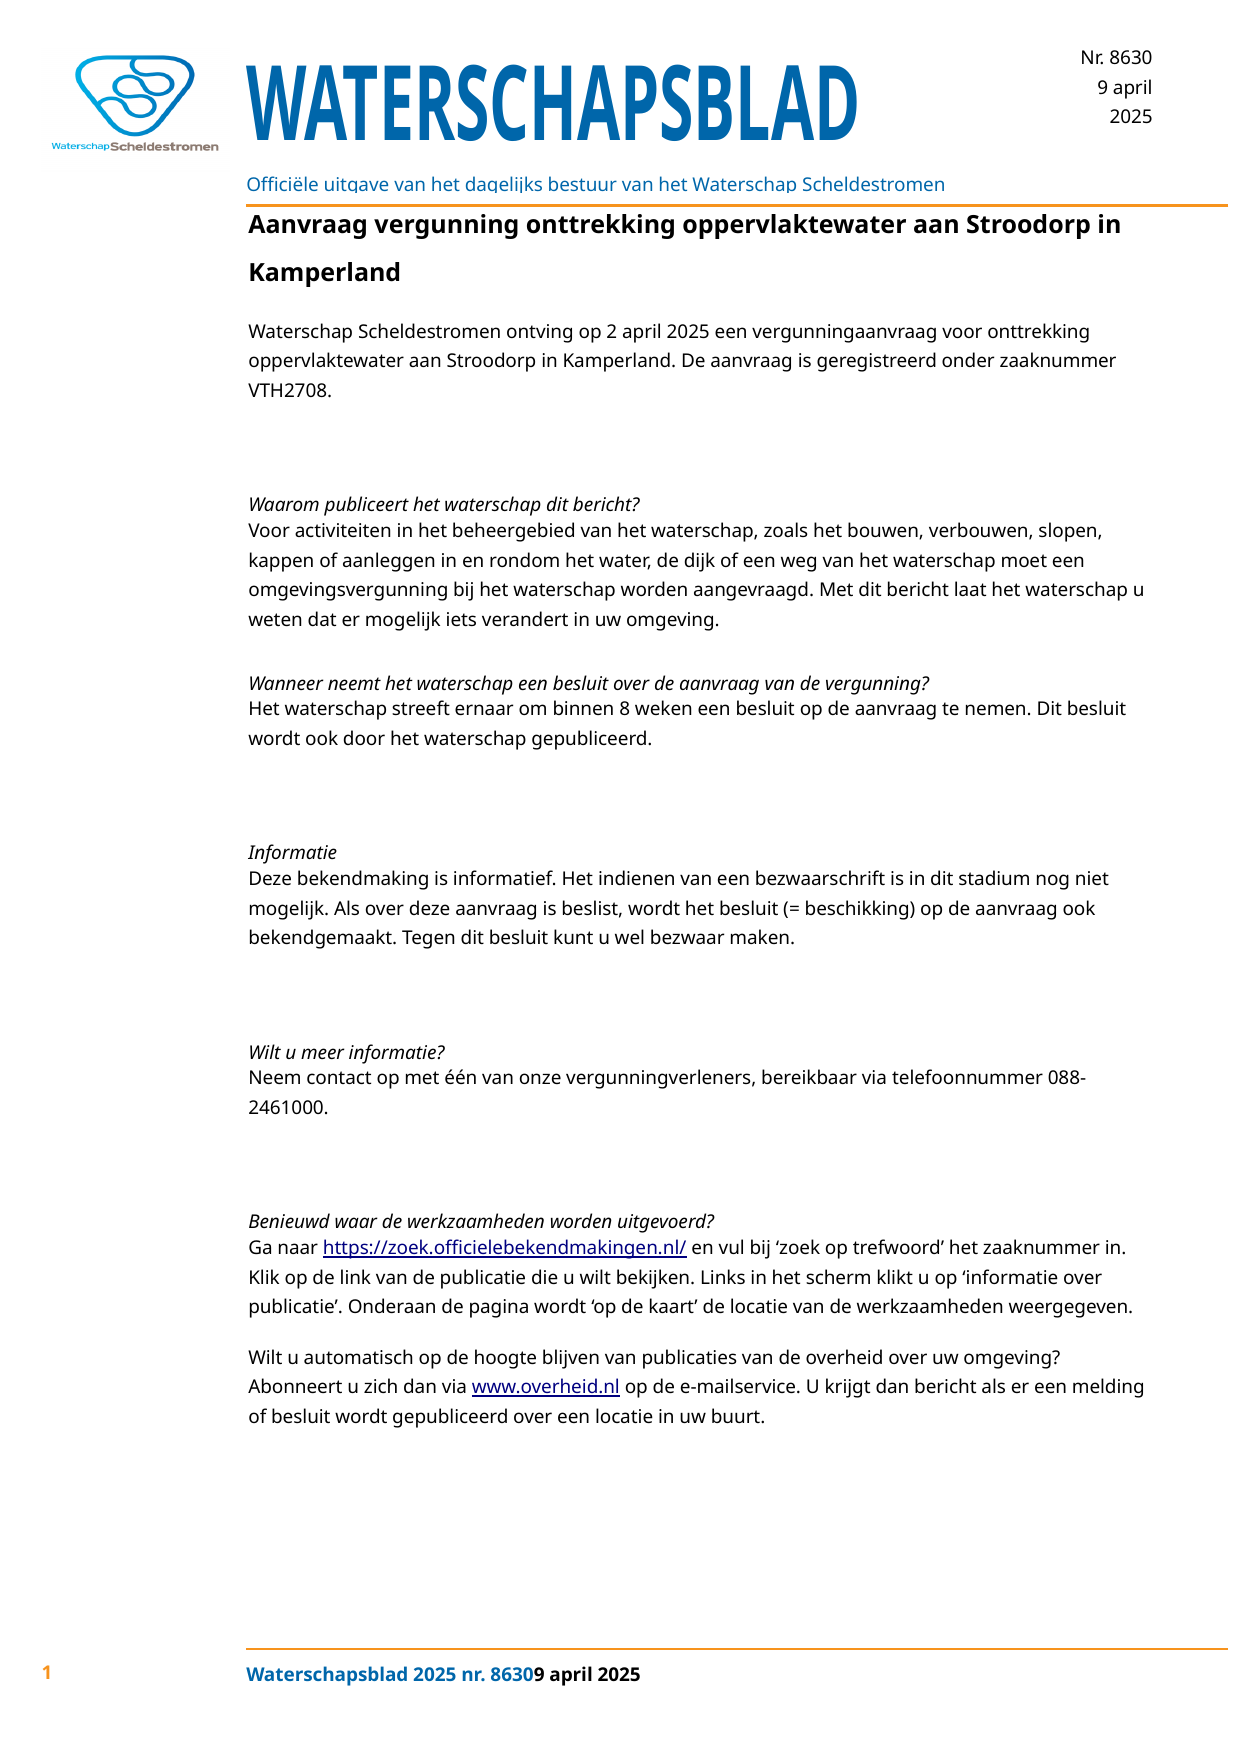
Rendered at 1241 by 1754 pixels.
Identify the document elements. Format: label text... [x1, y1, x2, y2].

text Het waterschap streeft ernaar om binnen 8 weken een besluit op de aanvraag te nemen. Dit besluit wordt ook door het waterschap gepubliceerd. [248, 696, 1152, 751]
text Voor activiteiten in het beheergebied van het waterschap, zoals het bouwen, verbouwen, slopen, kappen of aanleggen in en rondom het water, de dijk of een weg van het waterschap moet een omgevingsvergunning bij het waterschap worden aangevraagd. Met dit bericht laat het waterschap u weten dat er mogelijk iets verandert in uw omgeving. [248, 517, 1152, 632]
text Benieuwd waar de werkzaamheden worden uitgevoerd? [248, 1208, 1152, 1234]
text Wilt u meer informatie? [248, 1039, 1152, 1064]
text Wanneer neemt het waterschap een besluit over de aanvraag van de vergunning? [248, 670, 1152, 696]
picture [41, 47, 231, 172]
text Informatie [248, 839, 1152, 865]
text Waarom publiceert het waterschap dit bericht? [248, 491, 1152, 517]
text Waterschap Scheldestromen ontving op 2 april 2025 een vergunningaanvraag voor onttrekking oppervlaktewater aan Stroodorp in Kamperland. De aanvraag is geregistreerd onder zaaknummer VTH2708. [248, 318, 1152, 403]
text Ga naar https://zoek.officielebekendmakingen.nl/ en vul bij ‘zoek op trefwoord’ het zaaknummer in. Klik op de link van de publicatie die u wilt bekijken. Links in het scherm klikt u op ‘informatie over publicatie’. Onderaan de pagina wordt ‘op de kaart’ de locatie van de werkzaamheden weergegeven. [248, 1234, 1152, 1319]
text Aanvraag vergunning onttrekking oppervlaktewater aan Stroodorp in Kamperland [248, 207, 1152, 288]
text Neem contact op met één van onze vergunningverleners, bereikbaar via telefoonnummer 088-2461000. [248, 1064, 1152, 1120]
text Wilt u automatisch op de hoogte blijven van publicaties van de overheid over uw omgeving? Abonneert u zich dan via www.overheid.nl op de e-mailservice. U krijgt dan bericht als er een melding of besluit wordt gepubliceerd over een locatie in uw buurt. [248, 1344, 1152, 1429]
text Deze bekendmaking is informatief. Het indienen van een bezwaarschrift is in dit stadium nog niet mogelijk. Als over deze aanvraag is beslist, wordt het besluit (= beschikking) op de aanvraag ook bekendgemaakt. Tegen dit besluit kunt u wel bezwaar maken. [248, 865, 1152, 950]
